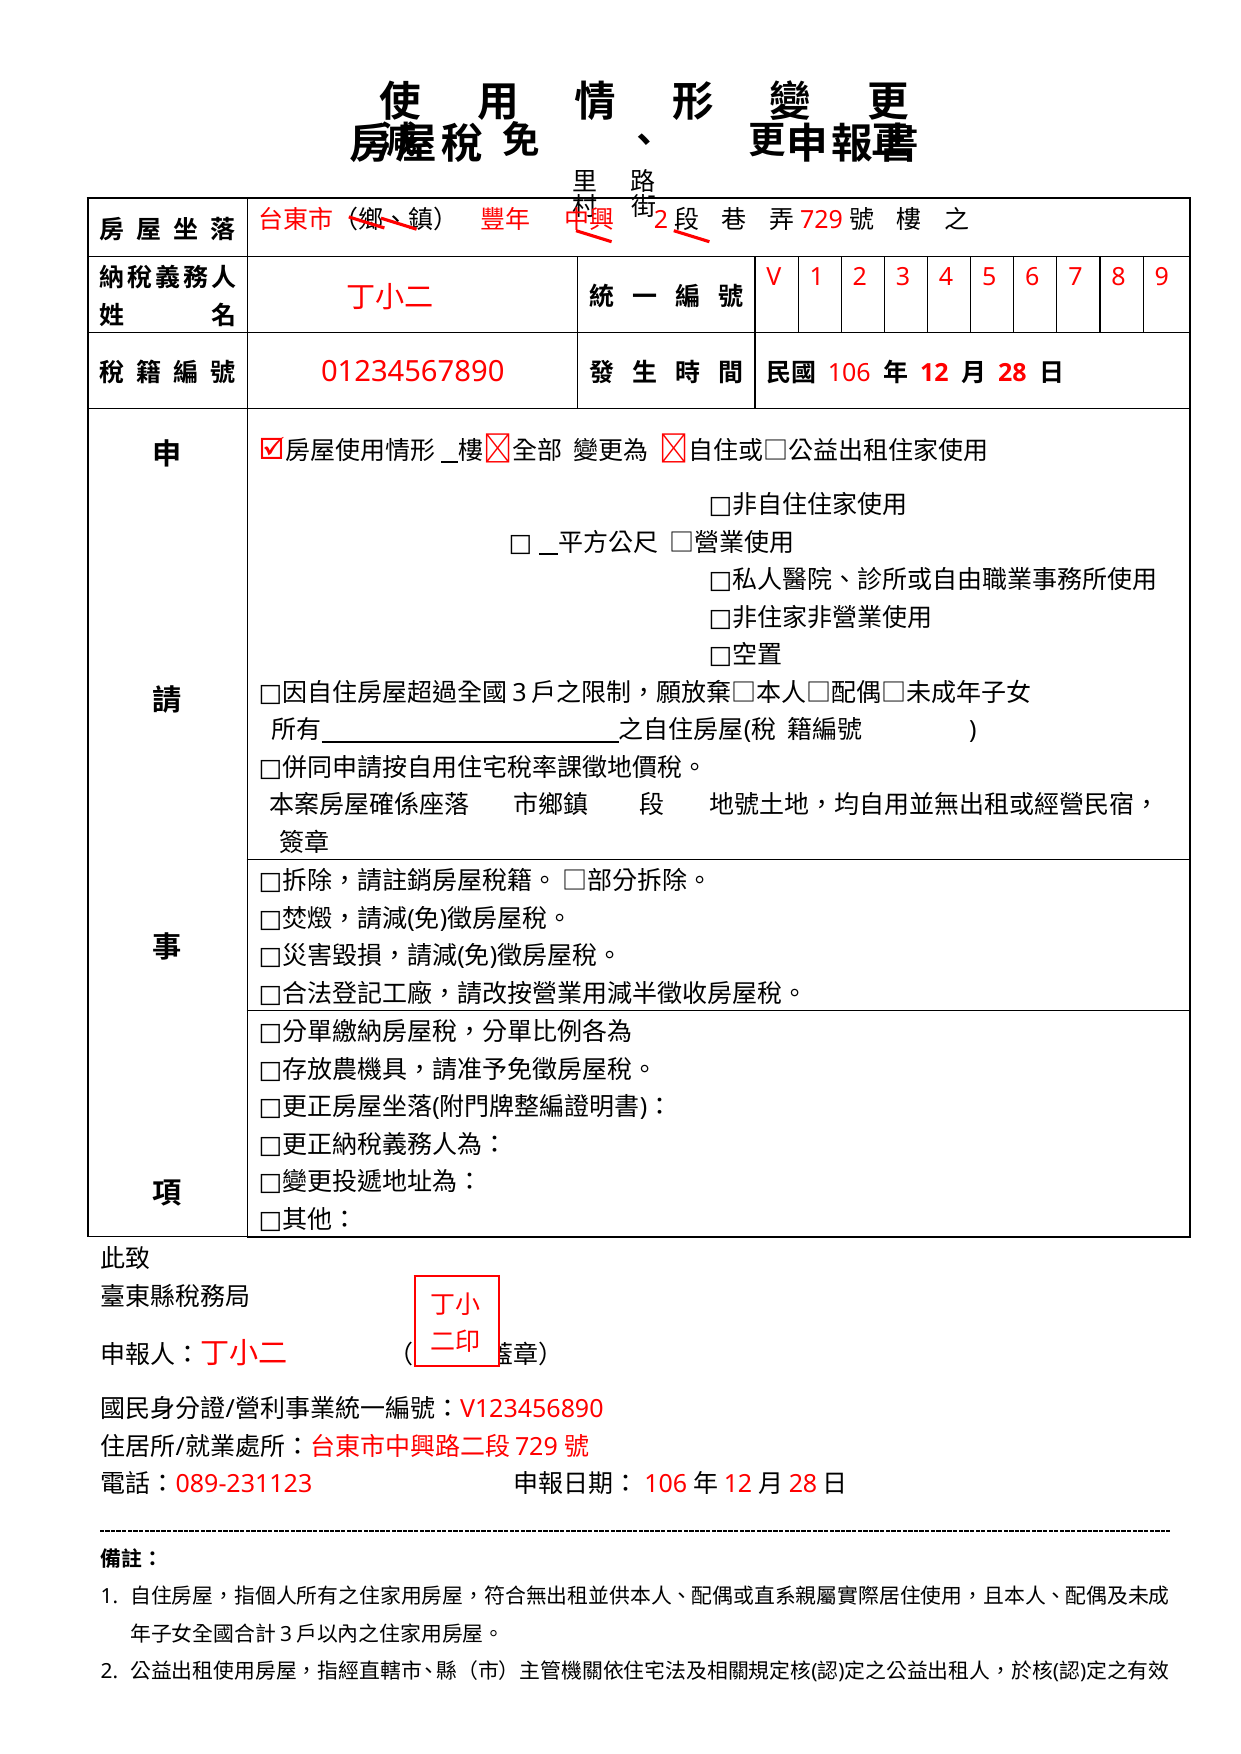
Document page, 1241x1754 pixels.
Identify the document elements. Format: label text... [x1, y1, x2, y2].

text 住居所/就業處所：台東市中興路二段729 號 [100, 1426, 1169, 1463]
table_cell 8 [1101, 257, 1143, 332]
table_cell □分單繳納房屋稅，分單比例各為 □存放農機具，請准予免徵房屋稅。 □更正房屋坐落(附門牌整編證明書)： □更正納稅義務人為： □變更投遞地址為： □其他： [248, 1011, 1189, 1236]
text 二印 [431, 1321, 483, 1357]
text 減免、更正 [474, 123, 804, 161]
text 減免、更正 [809, 123, 840, 161]
table_cell 丁小二 [248, 257, 577, 332]
text 村 街 [559, 199, 577, 220]
table_cell 4 [928, 257, 970, 332]
table_cell 2 [842, 257, 884, 332]
text 房屋稅 申報書 [100, 103, 543, 178]
table_cell 申請事項 [89, 409, 247, 1236]
text 減免、更正 [461, 147, 470, 161]
text 村 街 [580, 199, 592, 215]
text 減免、更正 [379, 123, 404, 146]
text 丁小 [431, 1285, 483, 1321]
text 減免、更正 [414, 123, 453, 161]
text 減免、更正 [401, 152, 417, 161]
text 備註： [100, 1538, 1169, 1576]
text 減免、更正 [453, 123, 463, 134]
text 房屋稅 申報書 [749, 103, 1169, 178]
table_header 台東市（鄉、鎮） 豐年 中興 2 段 巷 弄 729 號 樓 之 [248, 199, 1189, 256]
text 此致 [100, 1238, 1169, 1276]
list 公益出租使用房屋，指經直轄市、縣（市）主管機關依住宅法及相關規定核(認)定之公益出租人，於核(認)定之有效 [100, 1651, 1169, 1688]
table_header 房屋坐落 [89, 199, 247, 256]
list 自住房屋，指個人所有之住家用房屋，符合無出租並供本人、配偶或直系親屬實際居住使用，且本人、配偶及未成年子女全國合計3戶以內之住家用房屋。 [100, 1576, 1169, 1651]
table_cell 統一編號 [578, 257, 754, 332]
text 電話：089-231123 申報日期： 106 年12 月28日 [100, 1463, 1169, 1501]
text 減免、更正 [382, 131, 400, 161]
table_cell 7 [1057, 257, 1099, 332]
text 減免、更正 [844, 123, 895, 161]
text 使用情形變更 [379, 86, 909, 123]
table_cell 6 [1014, 257, 1056, 332]
table_cell 發生時間 [578, 333, 754, 408]
text 國民身分證/營利事業統一編號：V123456890 [100, 1388, 1169, 1426]
table_cell 納稅義務人 姓名 [89, 257, 247, 332]
table_cell 5 [971, 257, 1013, 332]
table_cell 3 [885, 257, 927, 332]
text 臺東縣稅務局 [100, 1276, 413, 1313]
table_cell □拆除，請註銷房屋稅籍。 □部分拆除。 □焚燬，請減(免)徵房屋稅。 □災害毀損，請減(免)徵房屋稅。 □合法登記工廠，請改按營業用減半徵收房屋稅。 [248, 860, 1189, 1010]
text 里 路 [559, 170, 733, 195]
table_cell 01234567890 [248, 333, 577, 408]
text [500, 1276, 1169, 1313]
table_cell 房屋使用情形 樓全部 變更為 自住或□公益出租住家使用 □非自住住家使用 □ 平方公尺 □營業使用 □私人醫院、診所或自由職業事務所使用 □非住家非營業使用 □空置 □因自住房屋超過全國3戶之限制，願放棄□本人□配偶□未成年子女 所有 之自住房屋(稅 籍編號 ) □併同申請按自用住宅稅率課徵地價稅。 本案房屋確係座落 市鄉鎮 段 地號土地，均自用並無出租或經營民宿，簽章 [248, 409, 1189, 859]
text 減免、更正 [462, 123, 476, 134]
text 申報人：丁小二 （簽名或蓋章） [100, 1313, 1169, 1388]
table_cell 民國 106 年 12 月 28 日 [756, 333, 1189, 408]
text 村 街 [593, 199, 733, 220]
table_cell 1 [799, 257, 841, 332]
text 減免、更正 [453, 135, 462, 161]
table_cell 稅籍編號 [89, 333, 247, 408]
table_cell V [756, 257, 798, 332]
table_cell 9 [1144, 257, 1189, 332]
